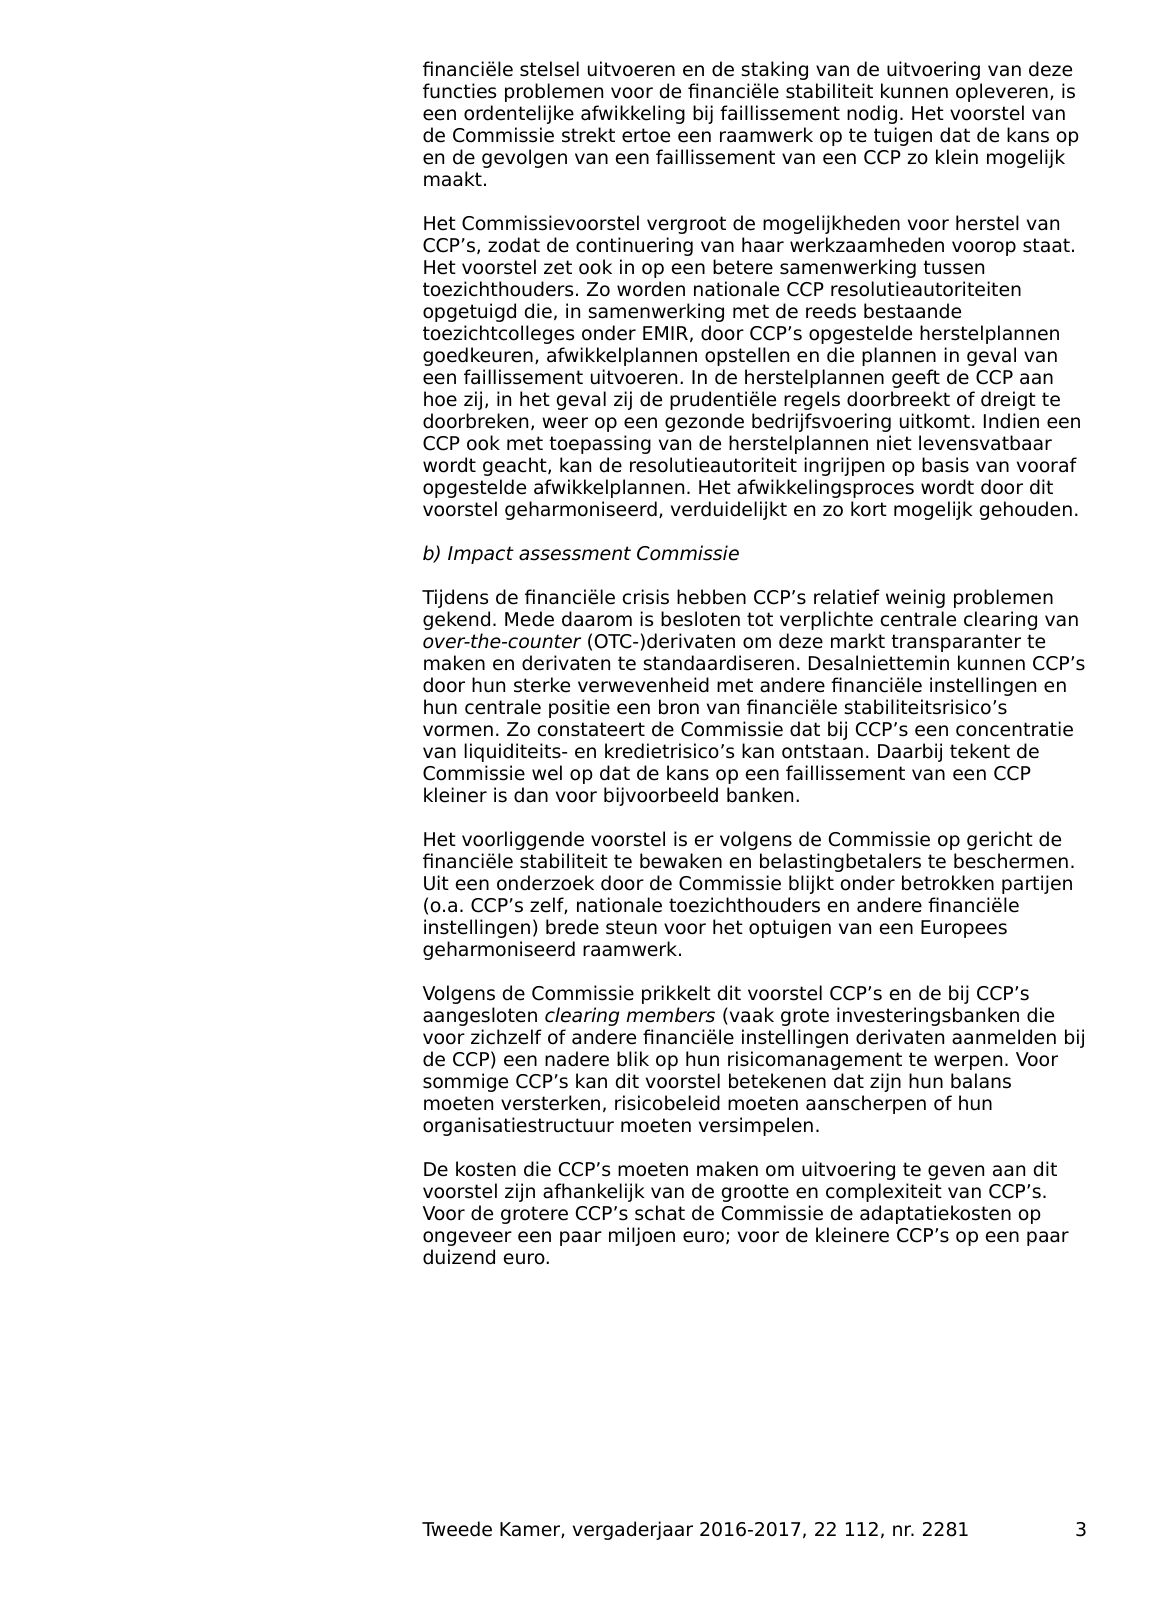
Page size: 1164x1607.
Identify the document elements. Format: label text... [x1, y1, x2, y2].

text De kosten die CCP’s moeten maken om uitvoering te geven aan dit voorstel zijn afhankelijk van de grootte en complexiteit van CCP’s. Voor de grotere CCP’s schat de Commissie de adaptatiekosten op ongeveer een paar miljoen euro; voor de kleinere CCP’s op een paar duizend euro. [422, 1159, 1087, 1269]
subtitle b) Impact assessment Commissie [422, 543, 1087, 565]
text Het Commissievoorstel vergroot de mogelijkheden voor herstel van CCP’s, zodat de continuering van haar werkzaamheden voorop staat. Het voorstel zet ook in op een betere samenwerking tussen toezichthouders. Zo worden nationale CCP resolutieautoriteiten opgetuigd die, in samenwerking met de reeds bestaande toezichtcolleges onder EMIR, door CCP’s opgestelde herstelplannen goedkeuren, afwikkelplannen opstellen en die plannen in geval van een faillissement uitvoeren. In de herstelplannen geeft de CCP aan hoe zij, in het geval zij de prudentiële regels doorbreekt of dreigt te doorbreken, weer op een gezonde bedrijfsvoering uitkomt. Indien een CCP ook met toepassing van de herstelplannen niet levensvatbaar wordt geacht, kan de resolutieautoriteit ingrijpen op basis van vooraf opgestelde afwikkelplannen. Het afwikkelingsproces wordt door dit voorstel geharmoniseerd, verduidelijkt en zo kort mogelijk gehouden. [422, 213, 1087, 521]
text Tijdens de financiële crisis hebben CCP’s relatief weinig problemen gekend. Mede daarom is besloten tot verplichte centrale clearing van over-the-counter (OTC-)derivaten om deze markt transparanter te maken en derivaten te standaardiseren. Desalniettemin kunnen CCP’s door hun sterke verwevenheid met andere financiële instellingen en hun centrale positie een bron van financiële stabiliteitsrisico’s vormen. Zo constateert de Commissie dat bij CCP’s een concentratie van liquiditeits- en kredietrisico’s kan ontstaan. Daarbij tekent de Commissie wel op dat de kans op een faillissement van een CCP kleiner is dan voor bijvoorbeeld banken. [422, 587, 1087, 807]
text financiële stelsel uitvoeren en de staking van de uitvoering van deze functies problemen voor de financiële stabiliteit kunnen opleveren, is een ordentelijke afwikkeling bij faillissement nodig. Het voorstel van de Commissie strekt ertoe een raamwerk op te tuigen dat de kans op en de gevolgen van een faillissement van een CCP zo klein mogelijk maakt. [422, 59, 1087, 191]
text Volgens de Commissie prikkelt dit voorstel CCP’s en de bij CCP’s aangesloten clearing members (vaak grote investeringsbanken die voor zichzelf of andere financiële instellingen derivaten aanmelden bij de CCP) een nadere blik op hun risicomanagement te werpen. Voor sommige CCP’s kan dit voorstel betekenen dat zijn hun balans moeten versterken, risicobeleid moeten aanscherpen of hun organisatiestructuur moeten versimpelen. [422, 983, 1087, 1137]
text Het voorliggende voorstel is er volgens de Commissie op gericht de financiële stabiliteit te bewaken en belastingbetalers te beschermen. Uit een onderzoek door de Commissie blijkt onder betrokken partijen (o.a. CCP’s zelf, nationale toezichthouders en andere financiële instellingen) brede steun voor het optuigen van een Europees geharmoniseerd raamwerk. [422, 829, 1087, 961]
